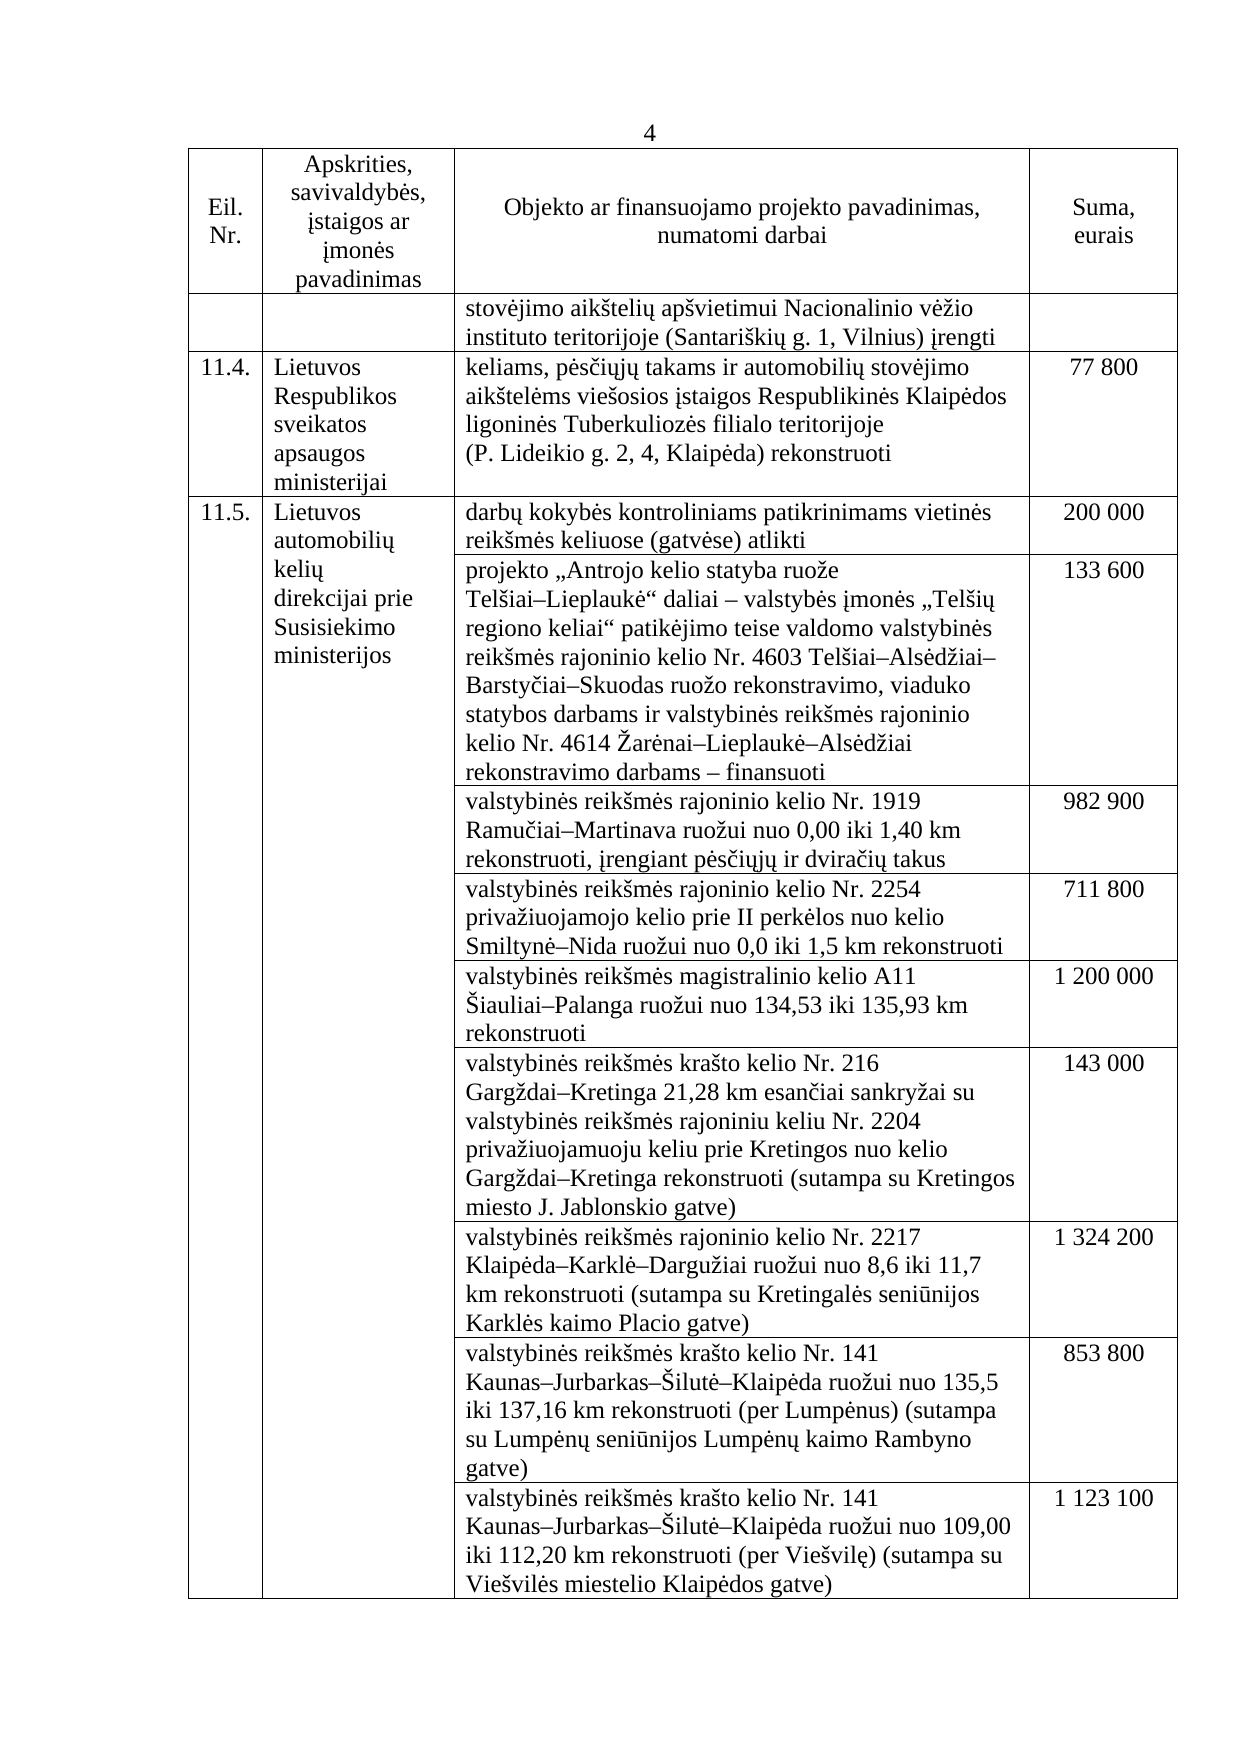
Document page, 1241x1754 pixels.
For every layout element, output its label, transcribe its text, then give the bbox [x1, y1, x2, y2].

table_cell darbų kokybės kontroliniams patikrinimams vietinės reikšmės keliuose (gatvėse) atlikti [455, 497, 1029, 554]
table_cell [263, 294, 454, 351]
table_cell [189, 294, 262, 351]
table_cell valstybinės reikšmės rajoninio kelio Nr. 2254 privažiuojamojo kelio prie II perkėlos nuo kelio Smiltynė–Nida ruožui nuo 0,0 iki 1,5 km rekonstruoti [455, 874, 1029, 960]
table_cell valstybinės reikšmės krašto kelio Nr. 216 Gargždai–Kretinga 21,28 km esančiai sankryžai su valstybinės reikšmės rajoniniu keliu Nr. 2204 privažiuojamuoju keliu prie Kretingos nuo kelio Gargždai–Kretinga rekonstruoti (sutampa su Kretingos miesto J. Jablonskio gatve) [455, 1048, 1029, 1221]
table_cell 11.5. [189, 497, 262, 1598]
table_cell [1030, 294, 1177, 351]
table_cell 711 800 [1030, 874, 1177, 960]
table_header Eil. Nr. [189, 149, 262, 292]
table_cell 11.4. [189, 352, 262, 496]
table_cell 200 000 [1030, 497, 1177, 554]
table_cell valstybinės reikšmės rajoninio kelio Nr. 1919 Ramučiai–Martinava ruožui nuo 0,00 iki 1,40 km rekonstruoti, įrengiant pėsčiųjų ir dviračių takus [455, 786, 1029, 873]
table_cell 1 123 100 [1030, 1483, 1177, 1598]
table_cell valstybinės reikšmės rajoninio kelio Nr. 2217 Klaipėda–Karklė–Dargužiai ruožui nuo 8,6 iki 11,7 km rekonstruoti (sutampa su Kretingalės seniūnijos Karklės kaimo Placio gatve) [455, 1222, 1029, 1337]
table_cell 853 800 [1030, 1338, 1177, 1482]
table_cell 1 200 000 [1030, 961, 1177, 1047]
table_cell 77 800 [1030, 352, 1177, 496]
table_cell valstybinės reikšmės magistralinio kelio A11 Šiauliai–Palanga ruožui nuo 134,53 iki 135,93 km rekonstruoti [455, 961, 1029, 1047]
table_cell valstybinės reikšmės krašto kelio Nr. 141 Kaunas–Jurbarkas–Šilutė–Klaipėda ruožui nuo 109,00 iki 112,20 km rekonstruoti (per Viešvilę) (sutampa su Viešvilės miestelio Klaipėdos gatve) [455, 1483, 1029, 1598]
table_header Apskrities, savivaldybės, įstaigos ar įmonės pavadinimas [263, 149, 454, 292]
table_cell projekto „Antrojo kelio statyba ruože Telšiai–Lieplaukė“ daliai – valstybės įmonės „Telšių regiono keliai“ patikėjimo teise valdomo valstybinės reikšmės rajoninio kelio Nr. 4603 Telšiai–Alsėdžiai– Barstyčiai–Skuodas ruožo rekonstravimo, viaduko statybos darbams ir valstybinės reikšmės rajoninio kelio Nr. 4614 Žarėnai–Lieplaukė–Alsėdžiai rekonstravimo darbams – finansuoti [455, 555, 1029, 785]
table_cell Lietuvos Respublikos sveikatos apsaugos ministerijai [263, 352, 454, 496]
table_cell stovėjimo aikštelių apšvietimui Nacionalinio vėžio instituto teritorijoje (Santariškių g. 1, Vilnius) įrengti [455, 294, 1029, 351]
table_cell Lietuvos automobilių kelių direkcijai prie Susisiekimo ministerijos [263, 497, 454, 1598]
table_cell 143 000 [1030, 1048, 1177, 1221]
table_cell 133 600 [1030, 555, 1177, 785]
table_cell keliams, pėsčiųjų takams ir automobilių stovėjimo aikštelėms viešosios įstaigos Respublikinės Klaipėdos ligoninės Tuberkuliozės filialo teritorijoje (P. Lideikio g. 2, 4, Klaipėda) rekonstruoti [455, 352, 1029, 496]
table_cell valstybinės reikšmės krašto kelio Nr. 141 Kaunas–Jurbarkas–Šilutė–Klaipėda ruožui nuo 135,5 iki 137,16 km rekonstruoti (per Lumpėnus) (sutampa su Lumpėnų seniūnijos Lumpėnų kaimo Rambyno gatve) [455, 1338, 1029, 1482]
table_header Suma, eurais [1030, 149, 1177, 292]
table_header Objekto ar finansuojamo projekto pavadinimas, numatomi darbai [455, 149, 1029, 292]
table_cell 982 900 [1030, 786, 1177, 873]
table_cell 1 324 200 [1030, 1222, 1177, 1337]
